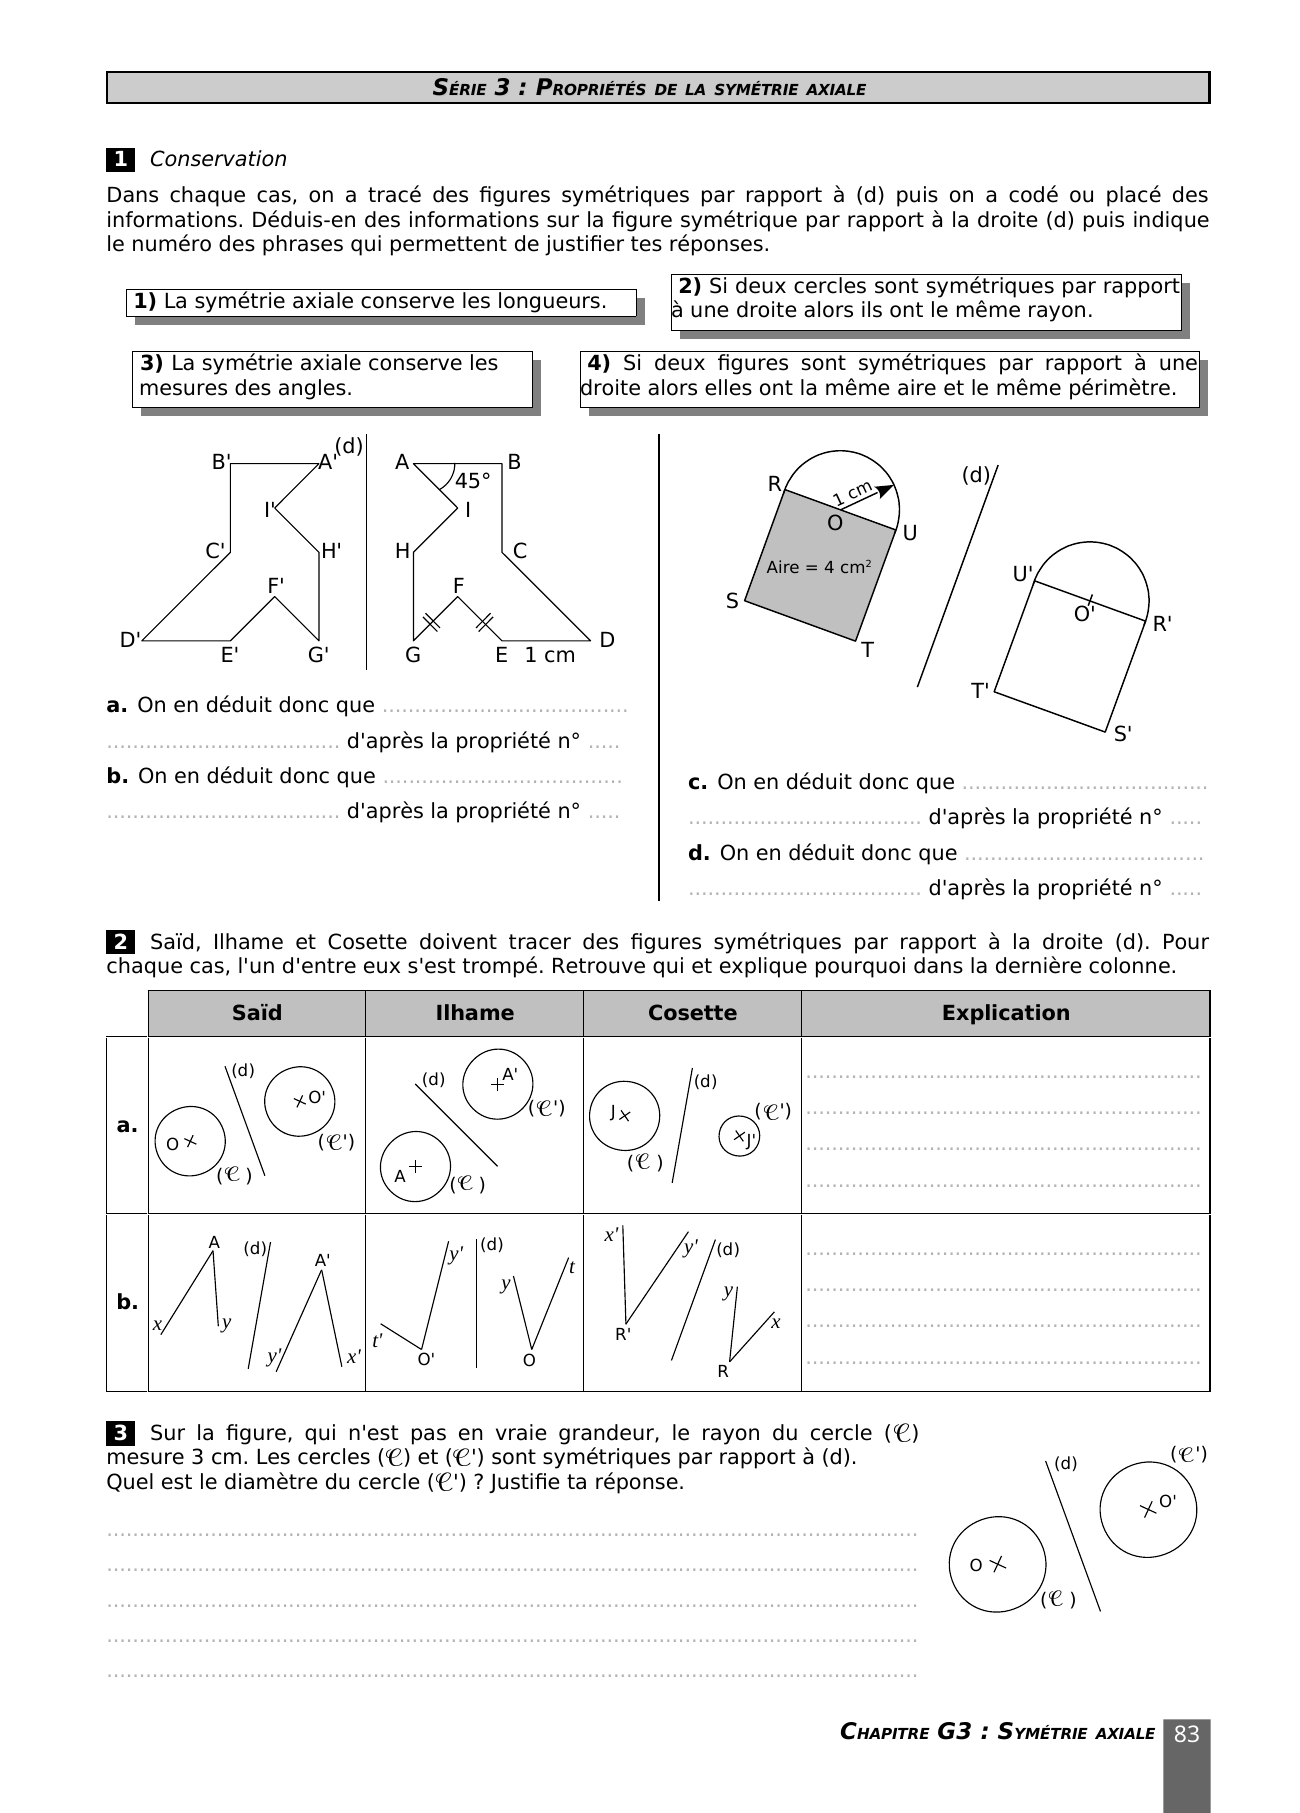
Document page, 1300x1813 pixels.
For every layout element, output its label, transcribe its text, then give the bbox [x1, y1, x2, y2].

picture [893, 1423, 911, 1442]
picture [536, 1100, 552, 1116]
table_header Saïd [149, 991, 365, 1036]
text ............................................................................................................................. [106, 1541, 919, 1577]
list Sur la figure, qui n'est pas en vraie grandeur, le rayon du cercle () mesure 3 cm. Les cercles () et (') sont symétriques par rapport à (d). Quel est le diamètre du cercle (') ? Justifie ta réponse. [106, 1421, 919, 1494]
table_cell ............................................................. ............................................................. ............................................................. ............................................................. [802, 1038, 1209, 1213]
picture [1048, 1590, 1063, 1606]
text ............................................................................................................................. [106, 1577, 919, 1612]
picture [763, 1104, 779, 1120]
list Saïd, Ilhame et Cosette doivent tracer des figures symétriques par rapport à la droite (d). Pour chaque cas, l'un d'entre eux s'est trompé. Retrouve qui et explique pourquoi dans la dernière colonne. [106, 930, 1211, 978]
text 1) La symétrie axiale conserve les longueurs. [127, 290, 636, 313]
list On en déduit donc que ...................................... .................................... d'après la propriété n° ..... [106, 682, 629, 753]
list On en déduit donc que ...................................... .................................... d'après la propriété n° ..... [688, 759, 1211, 829]
table_header Cosette [584, 991, 801, 1036]
text 3) La symétrie axiale conserve les mesures des angles. [133, 352, 532, 400]
picture [635, 1153, 650, 1169]
picture [452, 1448, 471, 1466]
table_cell [584, 1038, 801, 1213]
table_cell [366, 1215, 583, 1391]
table_cell [366, 1038, 583, 1213]
list Conservation [135, 148, 1211, 172]
table_header Explication [802, 991, 1209, 1036]
text ............................................................................................................................. [106, 1647, 919, 1683]
text Dans chaque cas, on a tracé des figures symétriques par rapport à (d) puis on a codé ou placé des informations. Déduis‑en des informations sur la figure symétrique par rapport à la droite (d) puis indique le numéro des phrases qui permettent de justifier tes réponses. [106, 184, 1211, 256]
table_cell [584, 1215, 801, 1391]
list On en déduit donc que ..................................... .................................... d'après la propriété n° ..... [106, 753, 629, 824]
text 2) Si deux cercles sont symétriques par rapport à une droite alors ils ont le même rayon. [672, 275, 1181, 323]
list On en déduit donc que ..................................... .................................... d'après la propriété n° ..... [688, 829, 1211, 900]
picture [457, 1175, 473, 1190]
table_cell [149, 1215, 365, 1391]
text 4) Si deux figures sont symétriques par rapport à une droite alors elles ont la même aire et le même périmètre. [581, 352, 1199, 400]
table_header Ilhame [366, 991, 583, 1036]
table_cell a. [107, 1038, 147, 1213]
picture [1178, 1447, 1194, 1462]
picture [326, 1134, 342, 1150]
picture [435, 1472, 453, 1491]
picture [224, 1166, 240, 1181]
table_cell ............................................................. ............................................................. ............................................................. ............................................................. [802, 1215, 1209, 1391]
text ............................................................................................................................. [106, 1506, 919, 1541]
picture [385, 1448, 403, 1466]
table_cell [149, 1038, 365, 1213]
table_cell b. [107, 1215, 147, 1391]
table_header [106, 990, 147, 1036]
text ............................................................................................................................. [106, 1612, 919, 1647]
